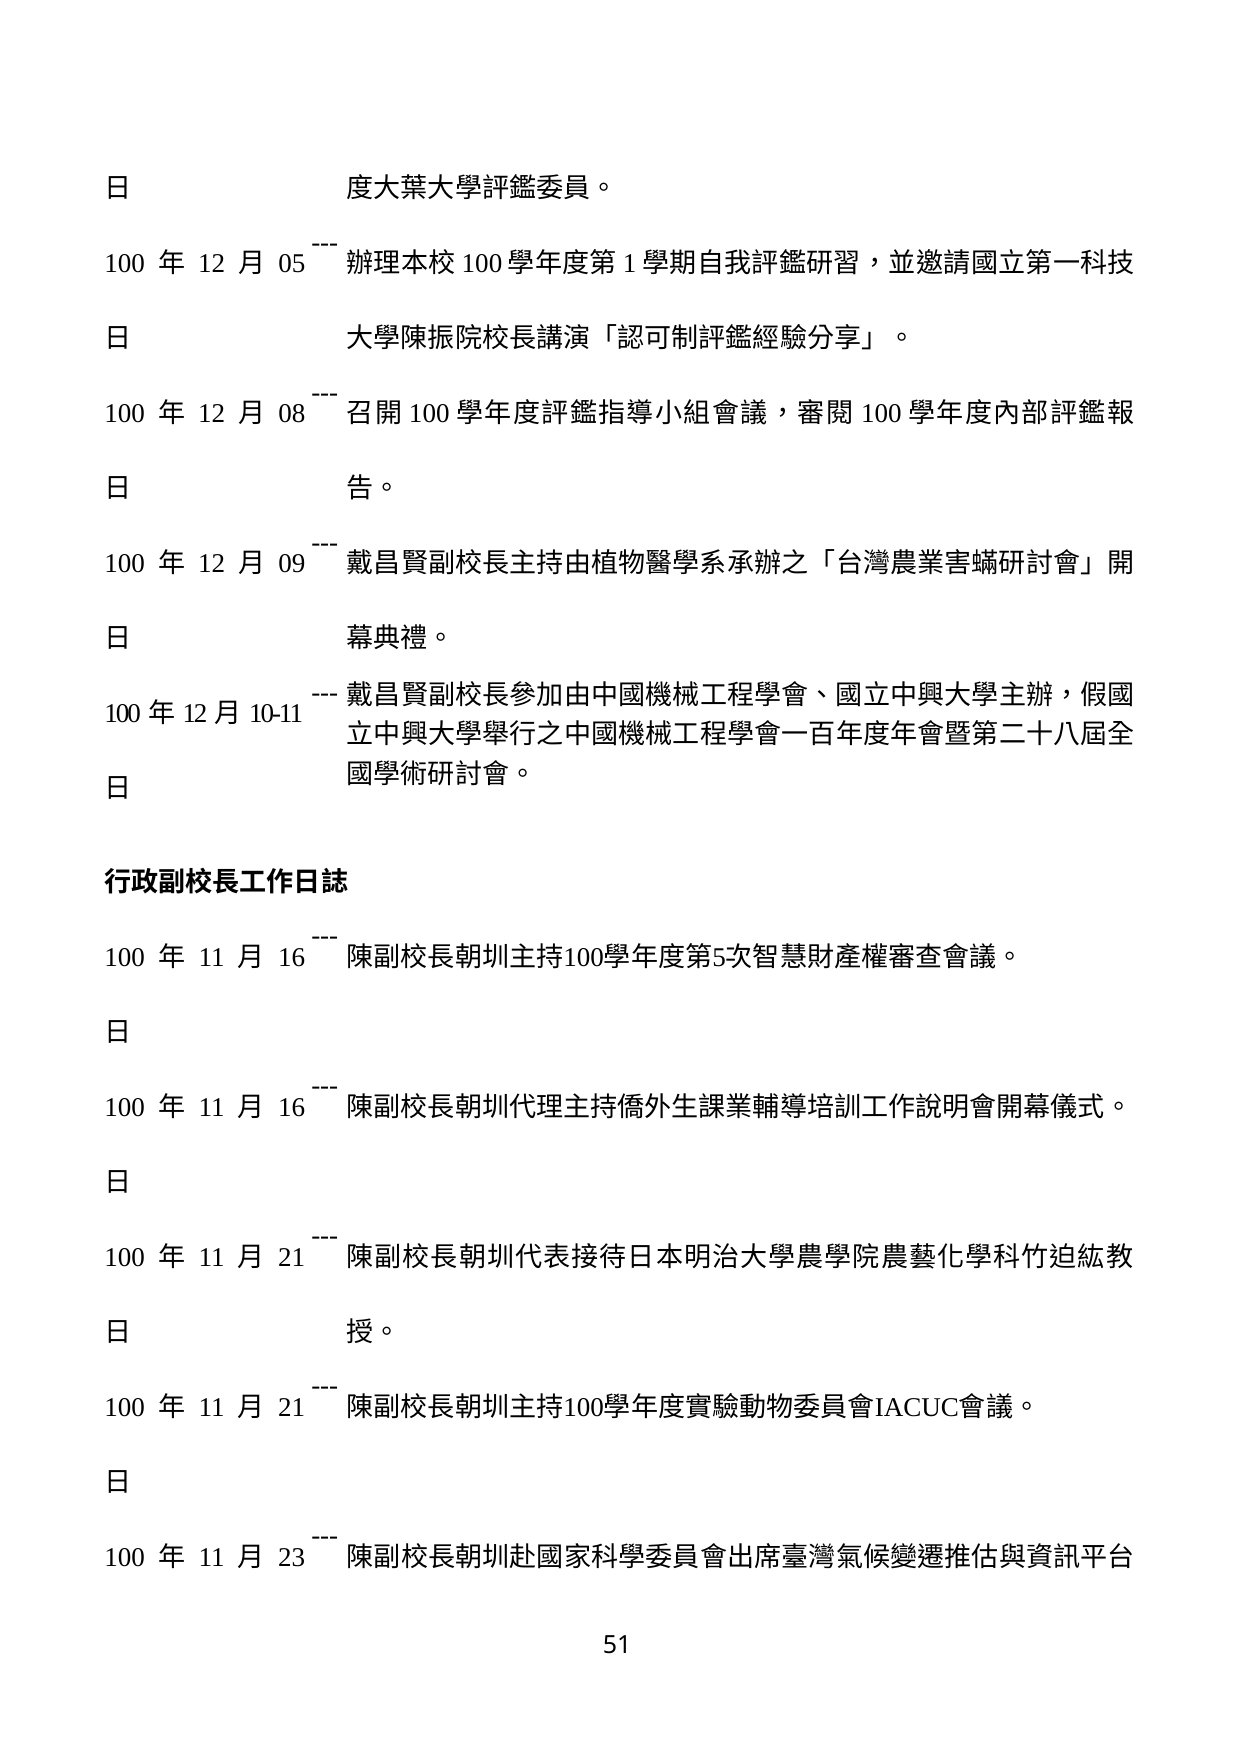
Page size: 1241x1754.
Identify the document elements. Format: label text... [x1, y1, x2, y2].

table_cell --- [308, 1217, 343, 1367]
table_cell 戴昌賢副校長參加由中國機械工程學會、國立中興大學主辦，假國立中興大學舉行之中國機械工程學會一百年度年會暨第二十八屆全國學術研討會。 [344, 673, 1138, 823]
table_cell --- [308, 917, 343, 1067]
table_cell --- [308, 223, 343, 373]
table_cell 100年12月05日 [101, 223, 308, 373]
table_cell 100年11月21日 [101, 1217, 308, 1367]
table_cell 辦理本校100學年度第1學期自我評鑑研習，並邀請國立第一科技大學陳振院校長講演「認可制評鑑經驗分享」。 [344, 223, 1138, 373]
table_cell --- [308, 673, 343, 823]
table_cell 戴昌賢副校長主持由植物醫學系承辦之「台灣農業害蟎研討會」開幕典禮。 [344, 523, 1138, 673]
table_cell --- [308, 1517, 343, 1592]
table_cell --- [308, 1067, 343, 1217]
table_cell --- [308, 1367, 343, 1517]
table_cell 日 [101, 148, 308, 223]
table_cell 度大葉大學評鑑委員。 [344, 148, 1138, 223]
table_cell 100年12月10-11日 [101, 673, 308, 823]
table_cell 100年11月21日 [101, 1367, 308, 1517]
table_cell 陳副校長朝圳主持100學年度第5次智慧財產權審查會議。 [344, 917, 1138, 1067]
table_cell --- [308, 148, 343, 223]
table_cell --- [308, 523, 343, 673]
table_cell 陳副校長朝圳主持100學年度實驗動物委員會IACUC會議。 [344, 1367, 1138, 1517]
table_cell 100年12月09日 [101, 523, 308, 673]
table_cell 100年12月08日 [101, 373, 308, 523]
table_cell 召開100學年度評鑑指導小組會議，審閱100學年度內部評鑑報告。 [344, 373, 1138, 523]
table_cell 陳副校長朝圳代表接待日本明治大學農學院農藝化學科竹迫紘教授。 [344, 1217, 1138, 1367]
table_cell 陳副校長朝圳代理主持僑外生課業輔導培訓工作說明會開幕儀式。 [344, 1067, 1138, 1217]
table_cell 100年11月16日 [101, 1067, 308, 1217]
table_cell 100年11月23 [101, 1517, 308, 1592]
table_cell 行政副校長工作日誌 [101, 823, 1138, 917]
table_cell 100年11月16日 [101, 917, 308, 1067]
table_cell --- [308, 373, 343, 523]
table_cell 陳副校長朝圳赴國家科學委員會出席臺灣氣候變遷推估與資訊平台 [344, 1517, 1138, 1592]
